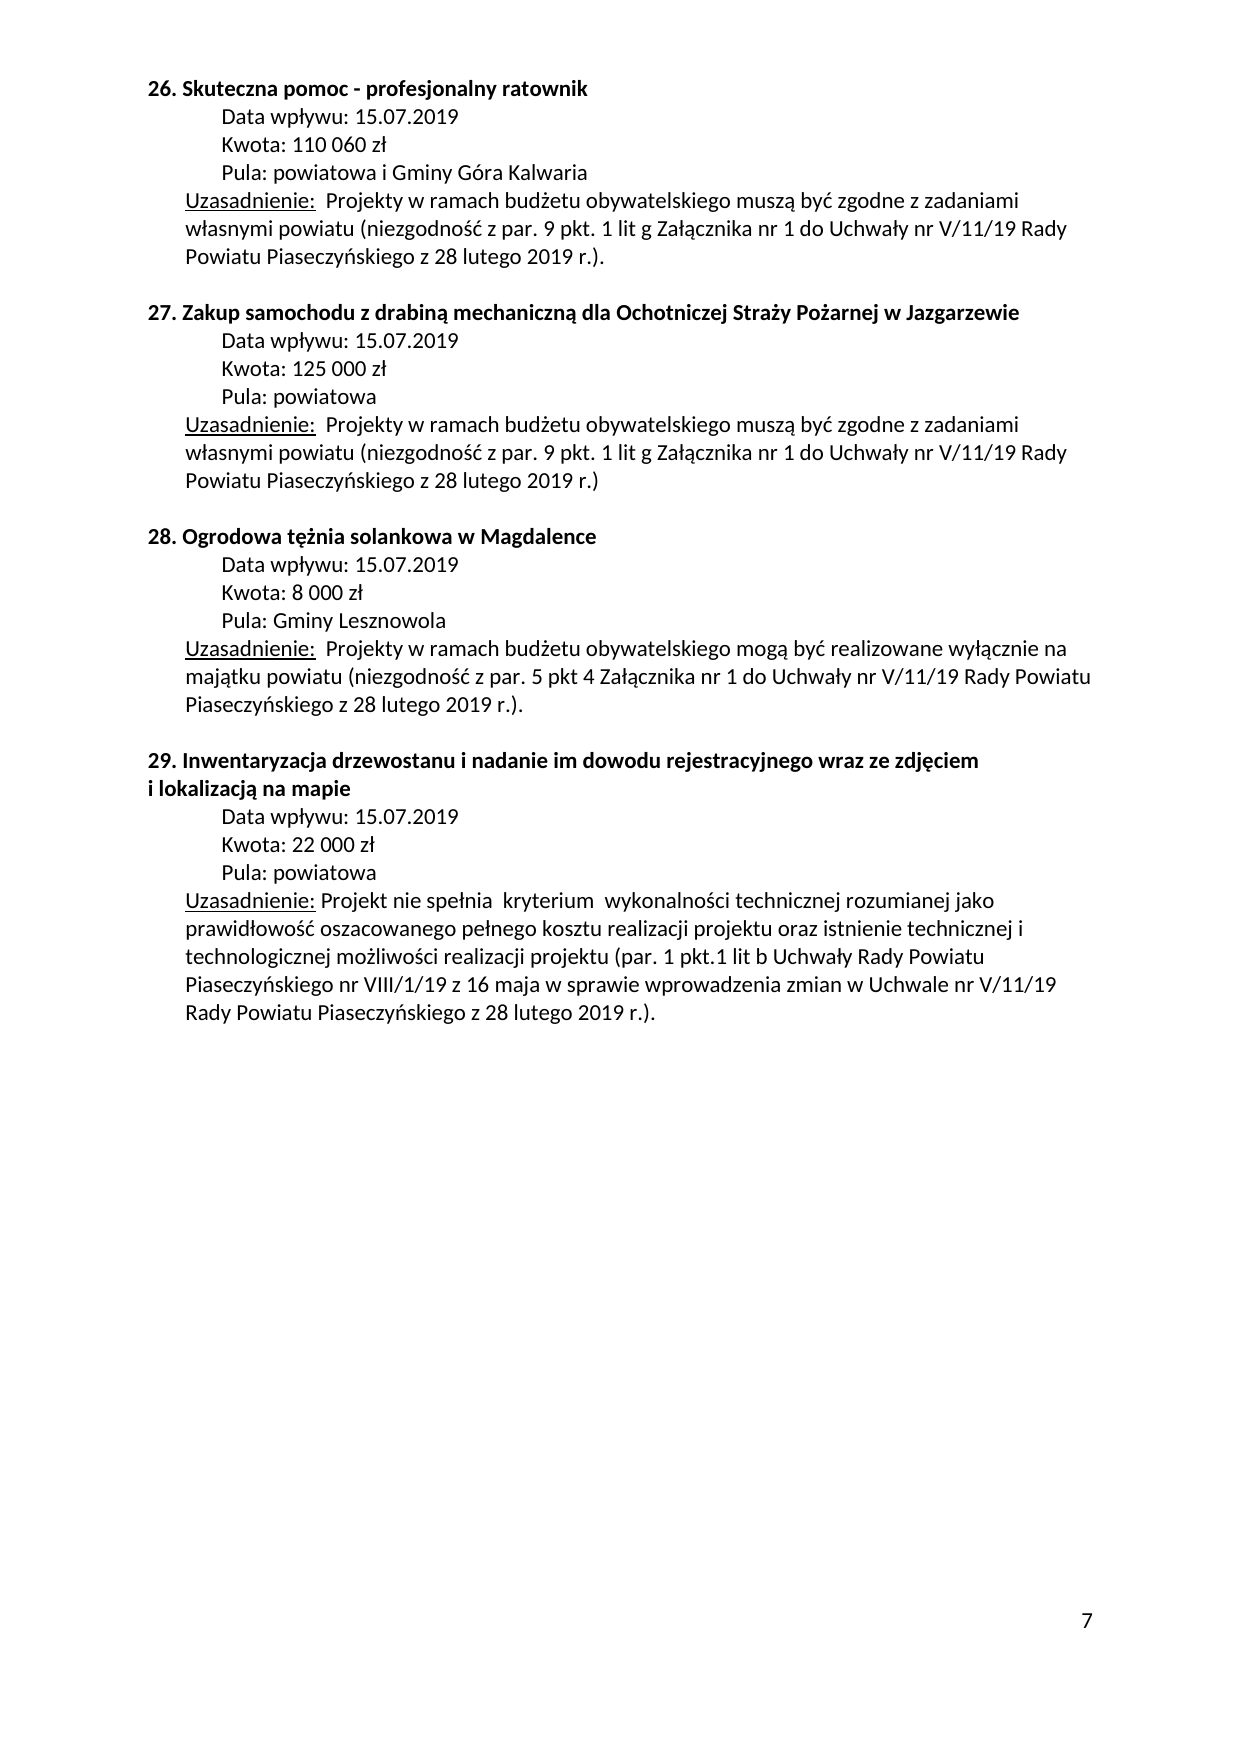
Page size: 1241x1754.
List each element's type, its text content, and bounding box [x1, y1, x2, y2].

text 27. Zakup samochodu z drabiną mechaniczną dla Ochotniczej Straży Pożarnej w Jazgarzewie [148, 298, 1093, 326]
text 28. Ogrodowa tężnia solankowa w Magdalence [148, 522, 1093, 550]
list Data wpływu: 15.07.2019 [185, 102, 1093, 130]
list Kwota: 22 000 zł [185, 830, 1093, 858]
list Kwota: 8 000 zł [185, 578, 1093, 606]
list Data wpływu: 15.07.2019 [185, 802, 1093, 830]
list Pula: powiatowa [185, 382, 1093, 410]
list Kwota: 110 060 zł [185, 130, 1093, 158]
list Pula: Gminy Lesznowola [185, 606, 1093, 634]
text 29. Inwentaryzacja drzewostanu i nadanie im dowodu rejestracyjnego wraz ze zdjęciem i lokalizacją na mapie [148, 746, 1093, 802]
list Pula: powiatowa i Gminy Góra Kalwaria [185, 158, 1093, 186]
list Data wpływu: 15.07.2019 [185, 326, 1093, 354]
list Data wpływu: 15.07.2019 [185, 550, 1093, 578]
list Kwota: 125 000 zł [185, 354, 1093, 382]
list Uzasadnienie: Projekty w ramach budżetu obywatelskiego mogą być realizowane wyłącznie na majątku powiatu (niezgodność z par. 5 pkt 4 Załącznika nr 1 do Uchwały nr V/11/19 Rady Powiatu Piaseczyńskiego z 28 lutego 2019 r.). [185, 634, 1093, 718]
text Uzasadnienie: Projekt nie spełnia kryterium wykonalności technicznej rozumianej jako prawidłowość oszacowanego pełnego kosztu realizacji projektu oraz istnienie technicznej i technologicznej możliwości realizacji projektu (par. 1 pkt.1 lit b Uchwały Rady Powiatu Piaseczyńskiego nr VIII/1/19 z 16 maja w sprawie wprowadzenia zmian w Uchwale nr V/11/19 Rady Powiatu Piaseczyńskiego z 28 lutego 2019 r.). [185, 886, 1093, 1026]
list Uzasadnienie: Projekty w ramach budżetu obywatelskiego muszą być zgodne z zadaniami własnymi powiatu (niezgodność z par. 9 pkt. 1 lit g Załącznika nr 1 do Uchwały nr V/11/19 Rady Powiatu Piaseczyńskiego z 28 lutego 2019 r.) [185, 410, 1093, 494]
list Uzasadnienie: Projekty w ramach budżetu obywatelskiego muszą być zgodne z zadaniami własnymi powiatu (niezgodność z par. 9 pkt. 1 lit g Załącznika nr 1 do Uchwały nr V/11/19 Rady Powiatu Piaseczyńskiego z 28 lutego 2019 r.). [185, 186, 1093, 270]
text 26. Skuteczna pomoc - profesjonalny ratownik [148, 74, 1093, 102]
list Pula: powiatowa [185, 858, 1093, 886]
